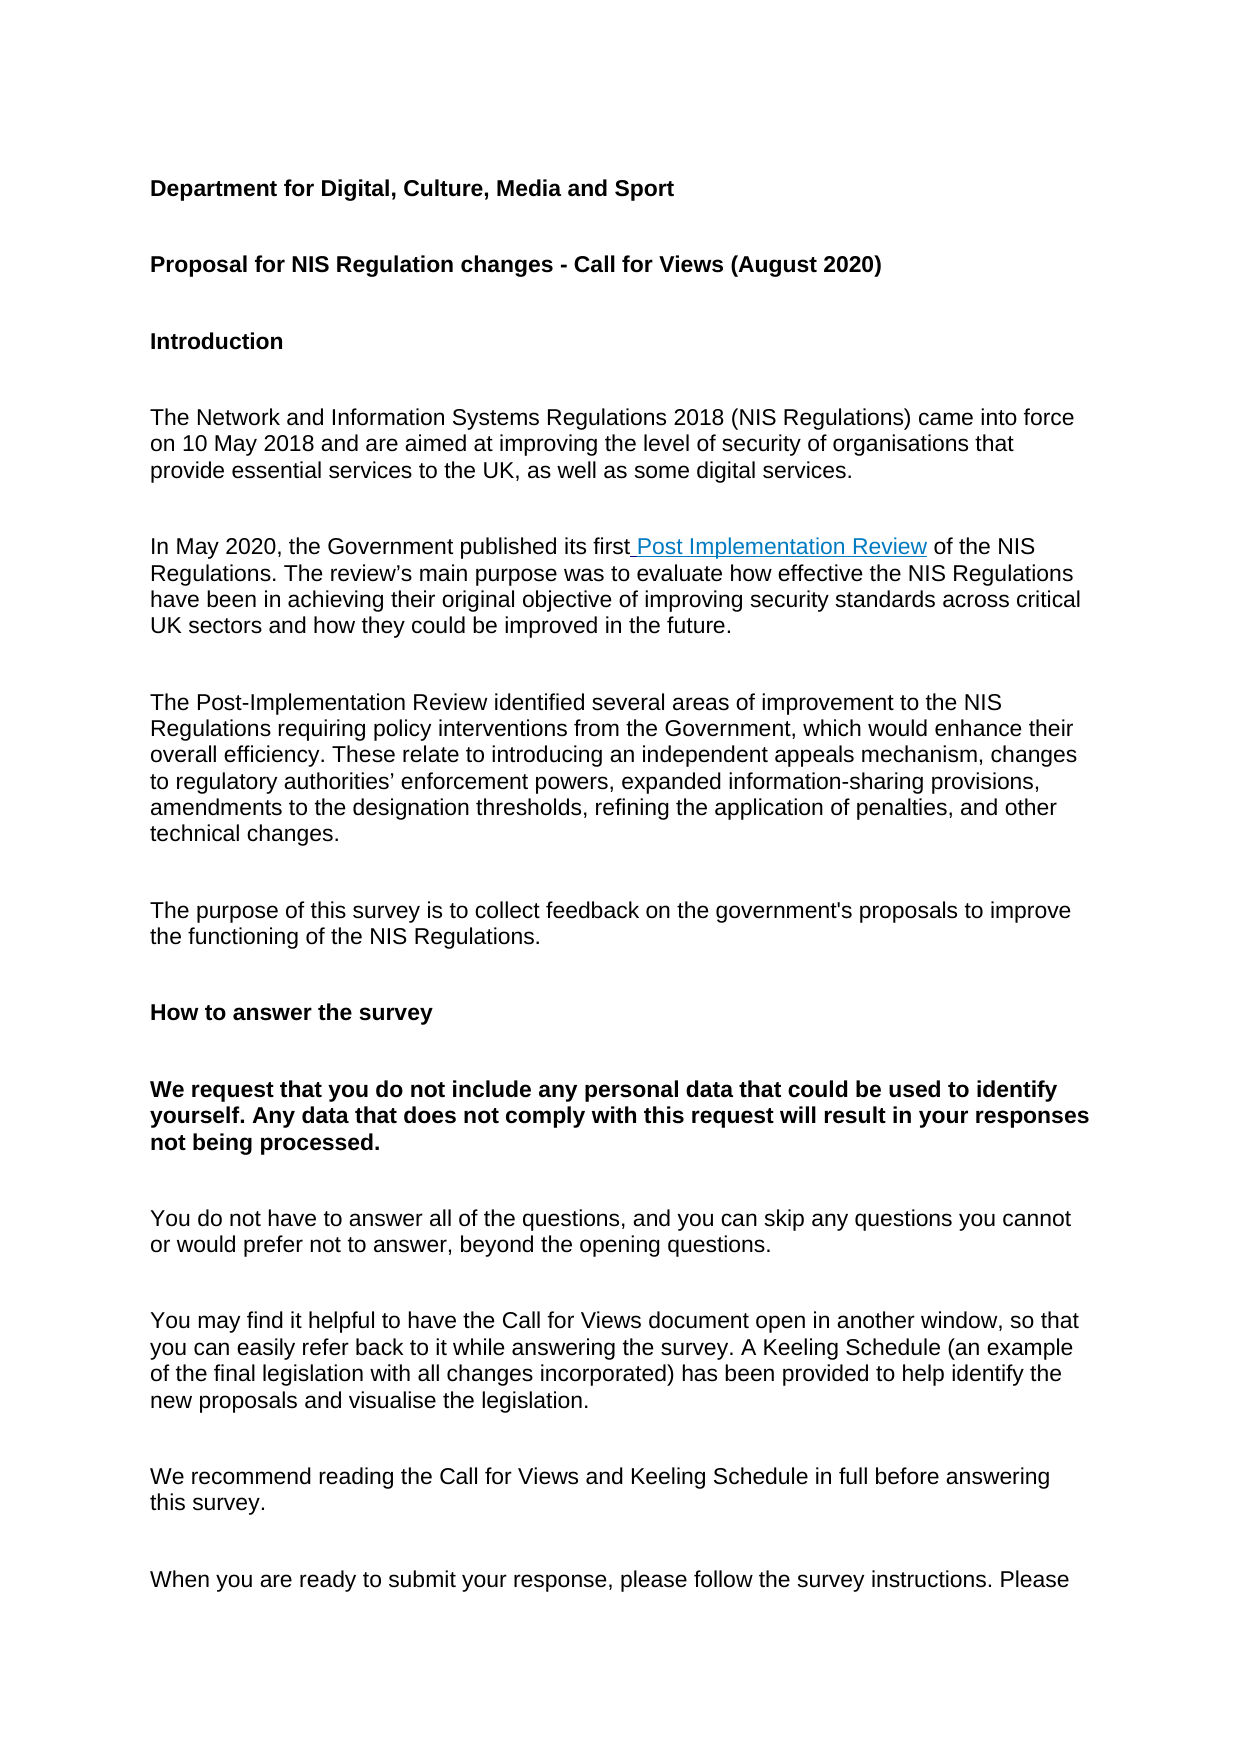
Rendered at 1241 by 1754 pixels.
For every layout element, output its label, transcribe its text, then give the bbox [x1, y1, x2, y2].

text Introduction [150, 328, 1090, 354]
text Proposal for NIS Regulation changes - Call for Views (August 2020) [150, 251, 1090, 278]
text We request that you do not include any personal data that could be used to identify yourself. Any data that does not comply with this request will result in your responses not being processed. [150, 1076, 1090, 1155]
text Department for Digital, Culture, Media and Sport [150, 175, 1090, 201]
text We recommend reading the Call for Views and Keeling Schedule in full before answering this survey. [150, 1463, 1090, 1516]
text When you are ready to submit your response, please follow the survey instructions. Please [150, 1566, 1090, 1592]
text The purpose of this survey is to collect feedback on the government's proposals to improve the functioning of the NIS Regulations. [150, 897, 1090, 949]
text You may find it helpful to have the Call for Views document open in another window, so that you can easily refer back to it while answering the survey. A Keeling Schedule (an example of the final legislation with all changes incorporated) has been provided to help identify the new proposals and visualise the legislation. [150, 1307, 1090, 1413]
text The Post-Implementation Review identified several areas of improvement to the NIS Regulations requiring policy interventions from the Government, which would enhance their overall efficiency. These relate to introducing an independent appeals mechanism, changes to regulatory authorities’ enforcement powers, expanded information-sharing provisions, amendments to the designation thresholds, refining the application of penalties, and other technical changes. [150, 688, 1090, 847]
text The Network and Information Systems Regulations 2018 (NIS Regulations) came into force on 10 May 2018 and are aimed at improving the level of security of organisations that provide essential services to the UK, as well as some digital services. [150, 404, 1090, 483]
text You do not have to answer all of the questions, and you can skip any questions you cannot or would prefer not to answer, beyond the opening questions. [150, 1205, 1090, 1257]
text In May 2020, the Government published its first Post Implementation Review of the NIS Regulations. The review’s main purpose was to evaluate how effective the NIS Regulations have been in achieving their original objective of improving security standards across critical UK sectors and how they could be improved in the future. [150, 533, 1090, 638]
text How to answer the survey [150, 999, 1090, 1026]
